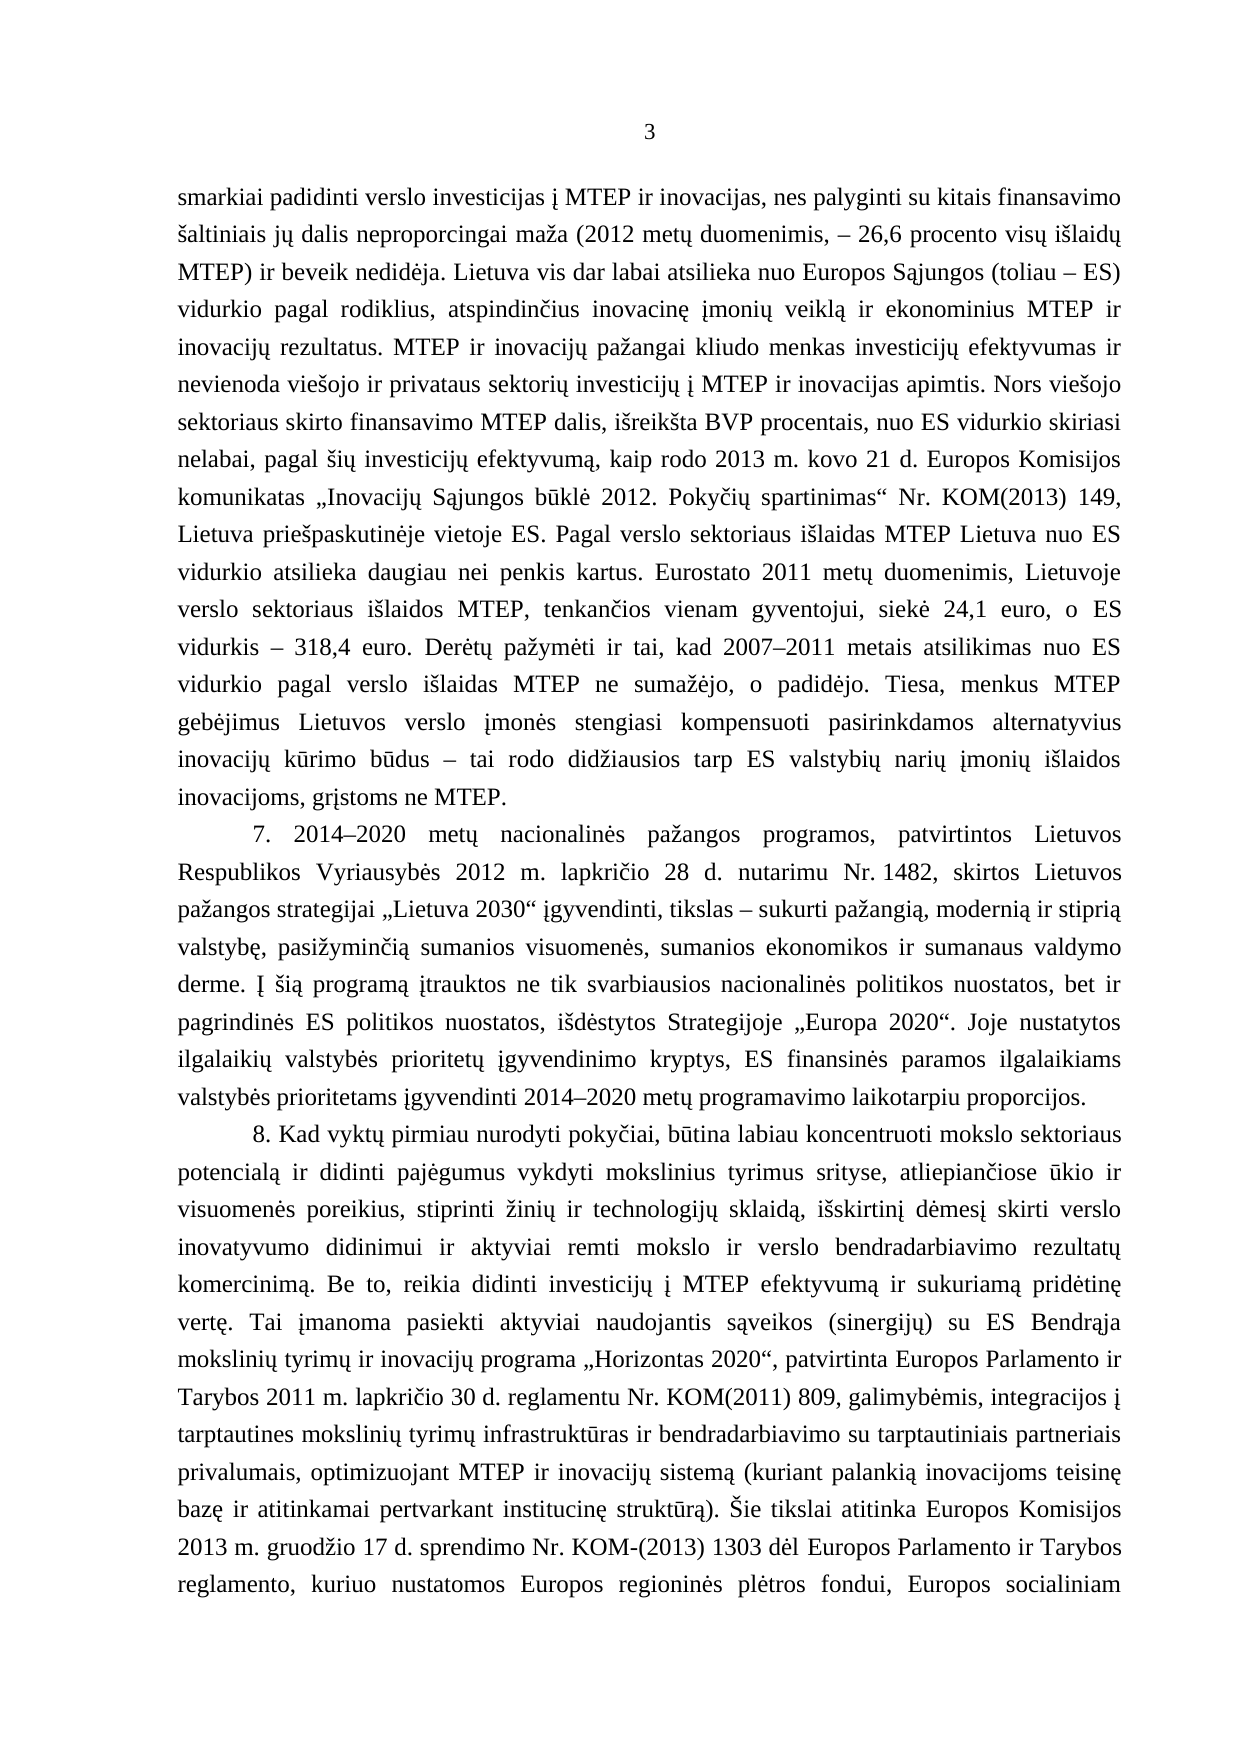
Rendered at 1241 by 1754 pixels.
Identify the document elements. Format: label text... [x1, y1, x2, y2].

text smarkiai padidinti verslo investicijas į MTEP ir inovacijas, nes palyginti su kitais finansavimo šaltiniais jų dalis neproporcingai maža (2012 metų duomenimis, – 26,6 procento visų išlaidų MTEP) ir beveik nedidėja. Lietuva vis dar labai atsilieka nuo Europos Sąjungos (toliau – ES) vidurkio pagal rodiklius, atspindinčius inovacinę įmonių veiklą ir ekonominius MTEP ir inovacijų rezultatus. MTEP ir inovacijų pažangai kliudo menkas investicijų efektyvumas ir nevienoda viešojo ir privataus sektorių investicijų į MTEP ir inovacijas apimtis. Nors viešojo sektoriaus skirto finansavimo MTEP dalis, išreikšta BVP procentais, nuo ES vidurkio skiriasi nelabai, pagal šių investicijų efektyvumą, kaip rodo 2013 m. kovo 21 d. Europos Komisijos komunikatas „Inovacijų Sąjungos būklė 2012. Pokyčių spartinimas“ Nr. KOM(2013) 149, Lietuva priešpaskutinėje vietoje ES. Pagal verslo sektoriaus išlaidas MTEP Lietuva nuo ES vidurkio atsilieka daugiau nei penkis kartus. Eurostato 2011 metų duomenimis, Lietuvoje verslo sektoriaus išlaidos MTEP, tenkančios vienam gyventojui, siekė 24,1 euro, o ES vidurkis – 318,4 euro. Derėtų pažymėti ir tai, kad 2007–2011 metais atsilikimas nuo ES vidurkio pagal verslo išlaidas MTEP ne sumažėjo, o padidėjo. Tiesa, menkus MTEP gebėjimus Lietuvos verslo įmonės stengiasi kompensuoti pasirinkdamos alternatyvius inovacijų kūrimo būdus – tai rodo didžiausios tarp ES valstybių narių įmonių išlaidos inovacijoms, grįstoms ne MTEP. [177, 173, 1122, 811]
text 8. Kad vyktų pirmiau nurodyti pokyčiai, būtina labiau koncentruoti mokslo sektoriaus potencialą ir didinti pajėgumus vykdyti mokslinius tyrimus srityse, atliepiančiose ūkio ir visuomenės poreikius, stiprinti žinių ir technologijų sklaidą, išskirtinį dėmesį skirti verslo inovatyvumo didinimui ir aktyviai remti mokslo ir verslo bendradarbiavimo rezultatų komercinimą. Be to, reikia didinti investicijų į MTEP efektyvumą ir sukuriamą pridėtinę vertę. Tai įmanoma pasiekti aktyviai naudojantis sąveikos (sinergijų) su ES Bendrąja mokslinių tyrimų ir inovacijų programa „Horizontas 2020“, patvirtinta Europos Parlamento ir Tarybos 2011 m. lapkričio 30 d. reglamentu Nr. KOM(2011) 809, galimybėmis, integracijos į tarptautines mokslinių tyrimų infrastruktūras ir bendradarbiavimo su tarptautiniais partneriais privalumais, optimizuojant MTEP ir inovacijų sistemą (kuriant palankią inovacijoms teisinę bazę ir atitinkamai pertvarkant institucinę struktūrą). Šie tikslai atitinka Europos Komisijos 2013 m. gruodžio 17 d. sprendimo Nr. KOM-(2013) 1303 dėl Europos Parlamento ir Tarybos reglamento, kuriuo nustatomos Europos regioninės plėtros fondui, Europos socialiniam [177, 1111, 1122, 1598]
text 7. 2014–2020 metų nacionalinės pažangos programos, patvirtintos Lietuvos Respublikos Vyriausybės 2012 m. lapkričio 28 d. nutarimu Nr. 1482, skirtos Lietuvos pažangos strategijai „Lietuva 2030“ įgyvendinti, tikslas – sukurti pažangią, modernią ir stiprią valstybę, pasižyminčią sumanios visuomenės, sumanios ekonomikos ir sumanaus valdymo derme. Į šią programą įtrauktos ne tik svarbiausios nacionalinės politikos nuostatos, bet ir pagrindinės ES politikos nuostatos, išdėstytos Strategijoje „Europa 2020“. Joje nustatytos ilgalaikių valstybės prioritetų įgyvendinimo kryptys, ES finansinės paramos ilgalaikiams valstybės prioritetams įgyvendinti 2014–2020 metų programavimo laikotarpiu proporcijos. [177, 811, 1122, 1111]
